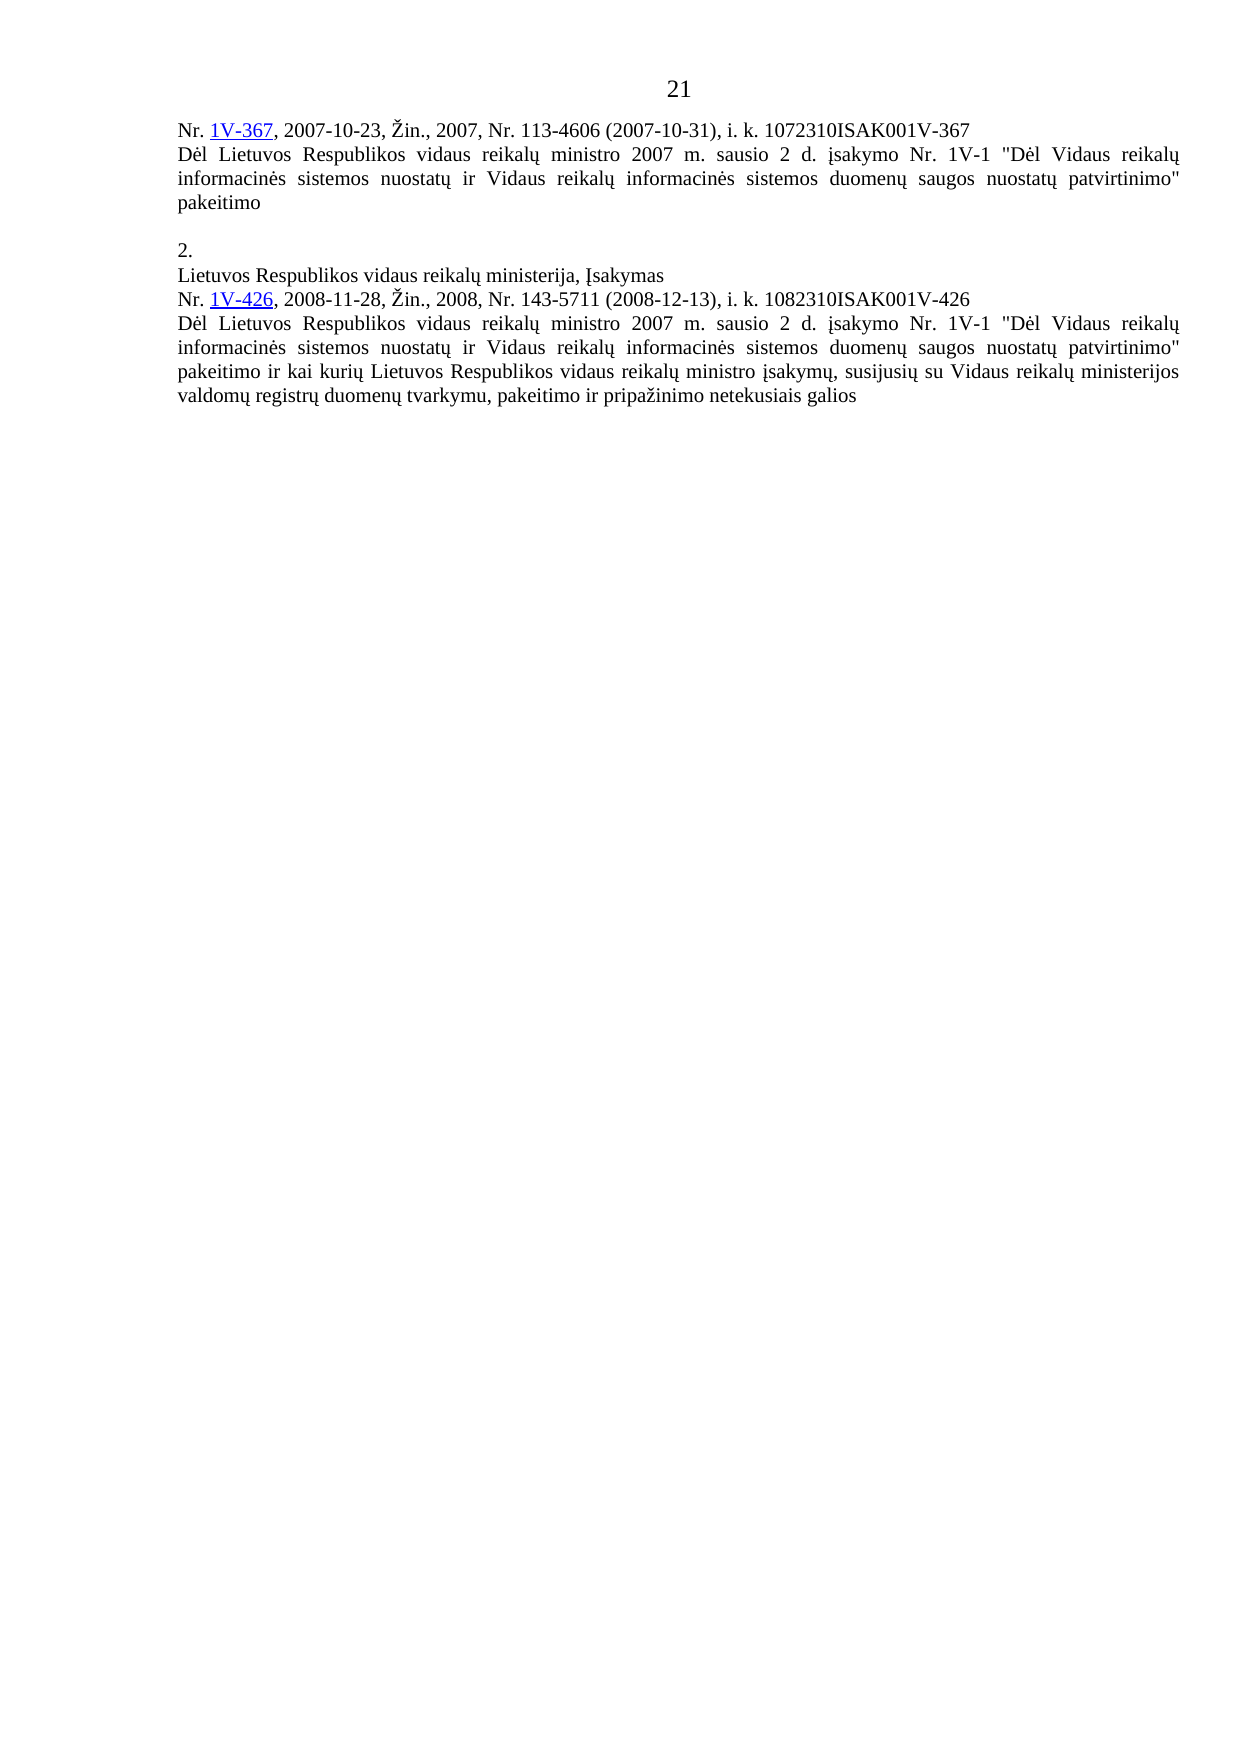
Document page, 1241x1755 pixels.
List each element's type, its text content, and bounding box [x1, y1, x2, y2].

text Dėl Lietuvos Respublikos vidaus reikalų ministro 2007 m. sausio 2 d. įsakymo Nr. 1V-1 "Dėl Vidaus reikalų informacinės sistemos nuostatų ir Vidaus reikalų informacinės sistemos duomenų saugos nuostatų patvirtinimo" pakeitimo [177, 142, 1181, 214]
text Nr. 1V-367, 2007-10-23, Žin., 2007, Nr. 113-4606 (2007-10-31), i. k. 1072310ISAK001V-367 [177, 118, 1181, 142]
text Lietuvos Respublikos vidaus reikalų ministerija, Įsakymas [177, 262, 1181, 287]
text 2. [177, 238, 1181, 262]
text Nr. 1V-426, 2008-11-28, Žin., 2008, Nr. 143-5711 (2008-12-13), i. k. 1082310ISAK001V-426 [177, 287, 1181, 311]
text Dėl Lietuvos Respublikos vidaus reikalų ministro 2007 m. sausio 2 d. įsakymo Nr. 1V-1 "Dėl Vidaus reikalų informacinės sistemos nuostatų ir Vidaus reikalų informacinės sistemos duomenų saugos nuostatų patvirtinimo" pakeitimo ir kai kurių Lietuvos Respublikos vidaus reikalų ministro įsakymų, susijusių su Vidaus reikalų ministerijos valdomų registrų duomenų tvarkymu, pakeitimo ir pripažinimo netekusiais galios [177, 311, 1181, 407]
